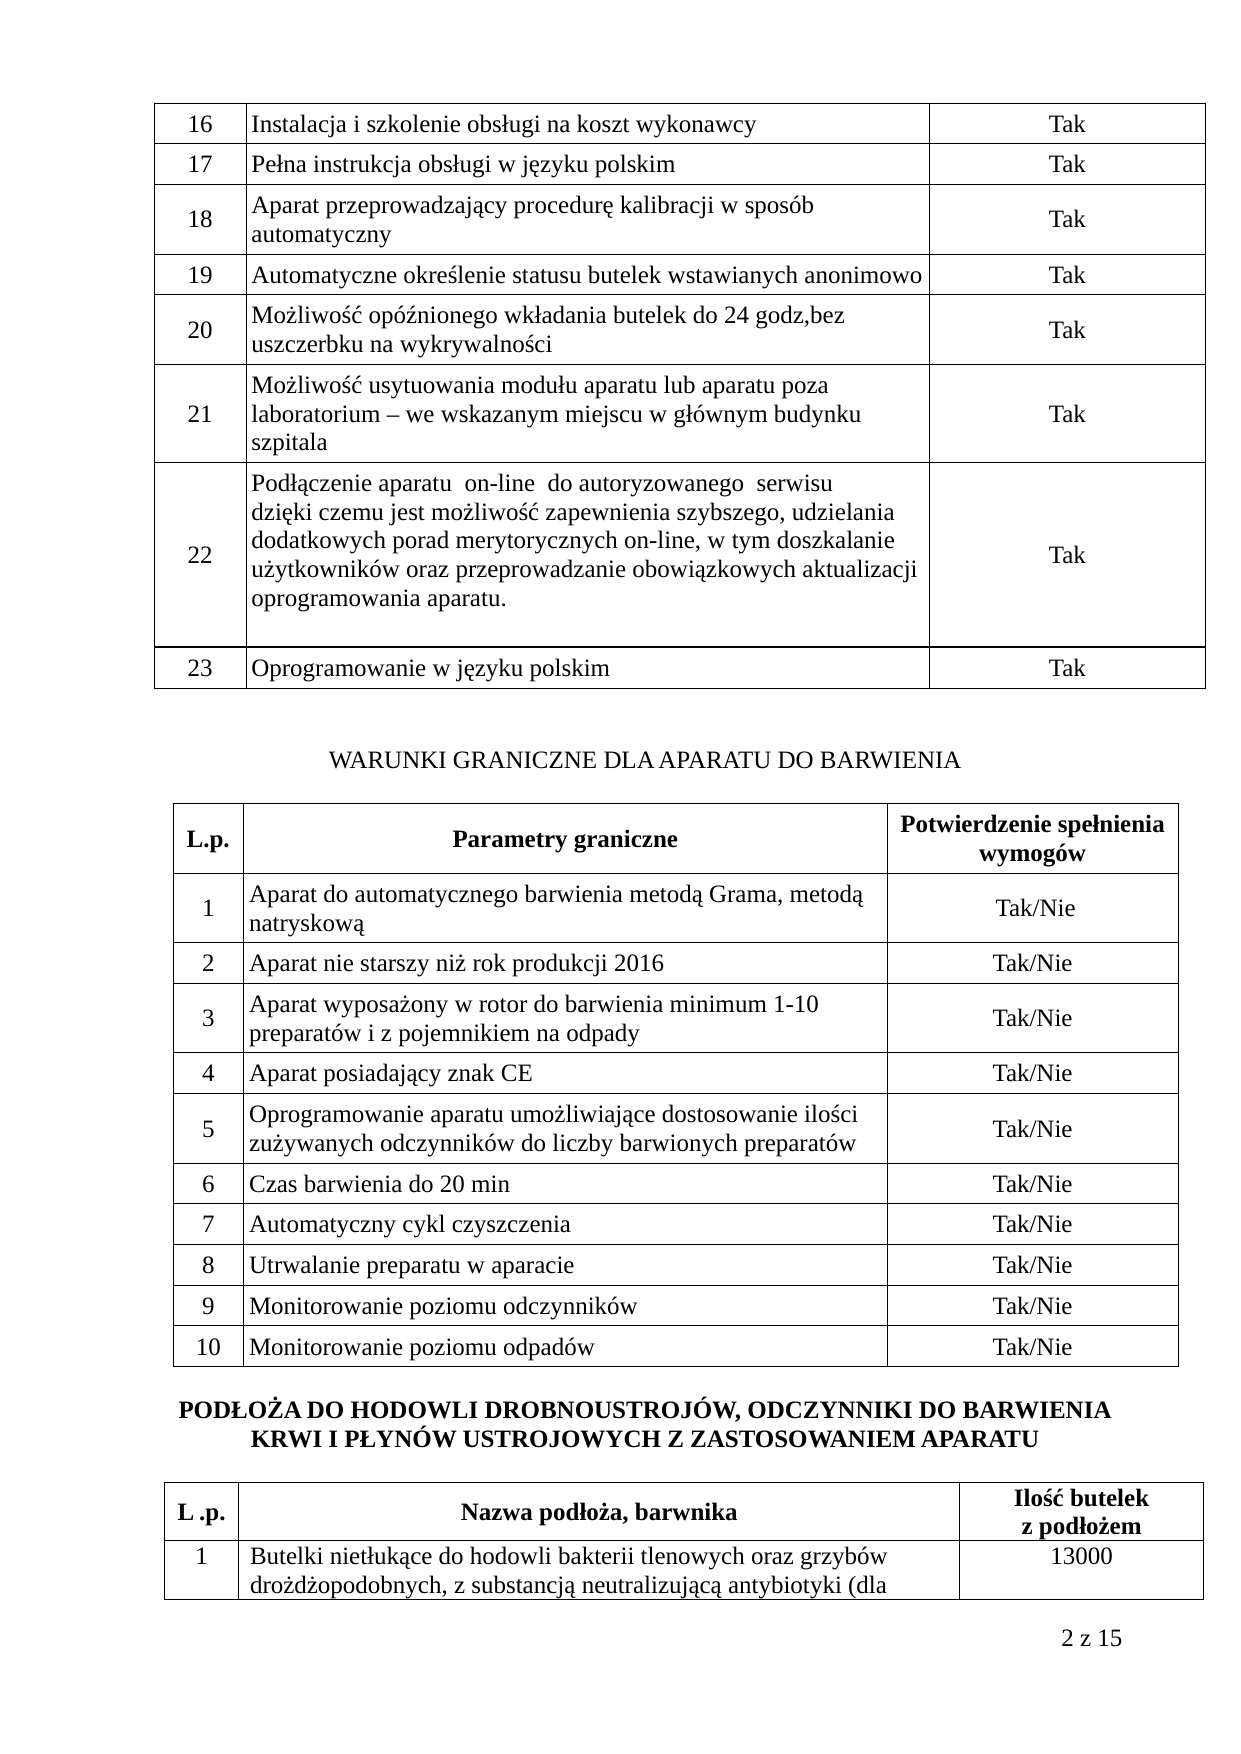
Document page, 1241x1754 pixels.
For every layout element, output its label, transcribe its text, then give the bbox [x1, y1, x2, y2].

table_cell 3 [174, 984, 243, 1052]
table_cell Tak [930, 104, 1205, 143]
table_cell 23 [155, 648, 246, 688]
table_cell Monitorowanie poziomu odpadów [244, 1326, 887, 1366]
table_cell Aparat nie starszy niż rok produkcji 2016 [244, 943, 887, 983]
table_header L.p. [174, 804, 243, 873]
table_cell Aparat posiadający znak CE [244, 1053, 887, 1093]
table_cell Monitorowanie poziomu odczynników [244, 1286, 887, 1325]
table_cell Tak/Nie [888, 984, 1178, 1052]
table_cell Tak/Nie [888, 943, 1178, 983]
table_cell 20 [155, 295, 246, 364]
table_cell Automatyczne określenie statusu butelek wstawianych anonimowo [247, 255, 929, 294]
table_cell Aparat wyposażony w rotor do barwienia minimum 1-10 preparatów i z pojemnikiem na odpady [244, 984, 887, 1052]
table_cell 10 [174, 1326, 243, 1366]
table_cell Oprogramowanie w języku polskim [247, 648, 929, 688]
table_header L .p. [165, 1483, 238, 1540]
table_cell Pełna instrukcja obsługi w języku polskim [247, 144, 929, 184]
table_cell 19 [155, 255, 246, 294]
table_cell 7 [174, 1204, 243, 1244]
table_cell Możliwość usytuowania modułu aparatu lub aparatu poza laboratorium – we wskazanym miejscu w głównym budynku szpitala [247, 365, 929, 462]
table_cell Aparat przeprowadzający procedurę kalibracji w sposób automatyczny [247, 185, 929, 253]
table_cell Tak [930, 648, 1205, 688]
table_cell 9 [174, 1286, 243, 1325]
table_header Parametry graniczne [244, 804, 887, 873]
table_cell Tak [930, 255, 1205, 294]
table_header Potwierdzenie spełnienia wymogów [888, 804, 1178, 873]
table_cell 21 [155, 365, 246, 462]
table_cell Tak/Nie [888, 1053, 1178, 1093]
table_cell Tak/Nie [888, 1164, 1178, 1203]
table_header Nazwa podłoża, barwnika [239, 1483, 959, 1540]
table_cell Tak/Nie [888, 1286, 1178, 1325]
table_cell Podłączenie aparatu on-line do autoryzowanego serwisu dzięki czemu jest możliwość zapewnienia szybszego, udzielania dodatkowych porad merytorycznych on-line, w tym doszkalanie użytkowników oraz przeprowadzanie obowiązkowych aktualizacji oprogramowania aparatu. [247, 463, 929, 646]
table_cell Tak/Nie [888, 874, 1178, 942]
table_cell Aparat do automatycznego barwienia metodą Grama, metodą natryskową [244, 874, 887, 942]
table_cell Instalacja i szkolenie obsługi na koszt wykonawcy [247, 104, 929, 143]
table_cell Tak [930, 463, 1205, 646]
table_cell 1 [165, 1541, 238, 1599]
table_cell Tak/Nie [888, 1094, 1178, 1162]
text PODŁOŻA DO HODOWLI DROBNOUSTROJÓW, ODCZYNNIKI DO BARWIENIA KRWI I PŁYNÓW USTROJOWYCH Z ZASTOSOWANIEM APARATU [168, 1395, 1122, 1453]
table_cell Butelki nietłukące do hodowli bakterii tlenowych oraz grzybów drożdżopodobnych, z substancją neutralizującą antybiotyki (dla [239, 1541, 959, 1599]
table_cell Możliwość opóźnionego wkładania butelek do 24 godz,bez uszczerbku na wykrywalności [247, 295, 929, 364]
table_cell Utrwalanie preparatu w aparacie [244, 1245, 887, 1285]
table_cell 22 [155, 463, 246, 646]
table_cell Oprogramowanie aparatu umożliwiające dostosowanie ilości zużywanych odczynników do liczby barwionych preparatów [244, 1094, 887, 1162]
text WARUNKI GRANICZNE DLA APARATU DO BARWIENIA [168, 746, 1122, 774]
table_cell 4 [174, 1053, 243, 1093]
table_cell Tak [930, 295, 1205, 364]
table_cell 5 [174, 1094, 243, 1162]
table_cell 17 [155, 144, 246, 184]
table_cell Automatyczny cykl czyszczenia [244, 1204, 887, 1244]
table_cell Tak/Nie [888, 1245, 1178, 1285]
table_cell 6 [174, 1164, 243, 1203]
table_cell Tak/Nie [888, 1326, 1178, 1366]
table_cell Tak [930, 185, 1205, 253]
table_cell 2 [174, 943, 243, 983]
table_cell 18 [155, 185, 246, 253]
table_cell Czas barwienia do 20 min [244, 1164, 887, 1203]
table_cell 13000 [960, 1541, 1203, 1599]
table_cell Tak [930, 365, 1205, 462]
table_header Ilość butelek z podłożem [960, 1483, 1203, 1540]
table_cell Tak/Nie [888, 1204, 1178, 1244]
table_cell 16 [155, 104, 246, 143]
table_cell 8 [174, 1245, 243, 1285]
table_cell Tak [930, 144, 1205, 184]
table_cell 1 [174, 874, 243, 942]
